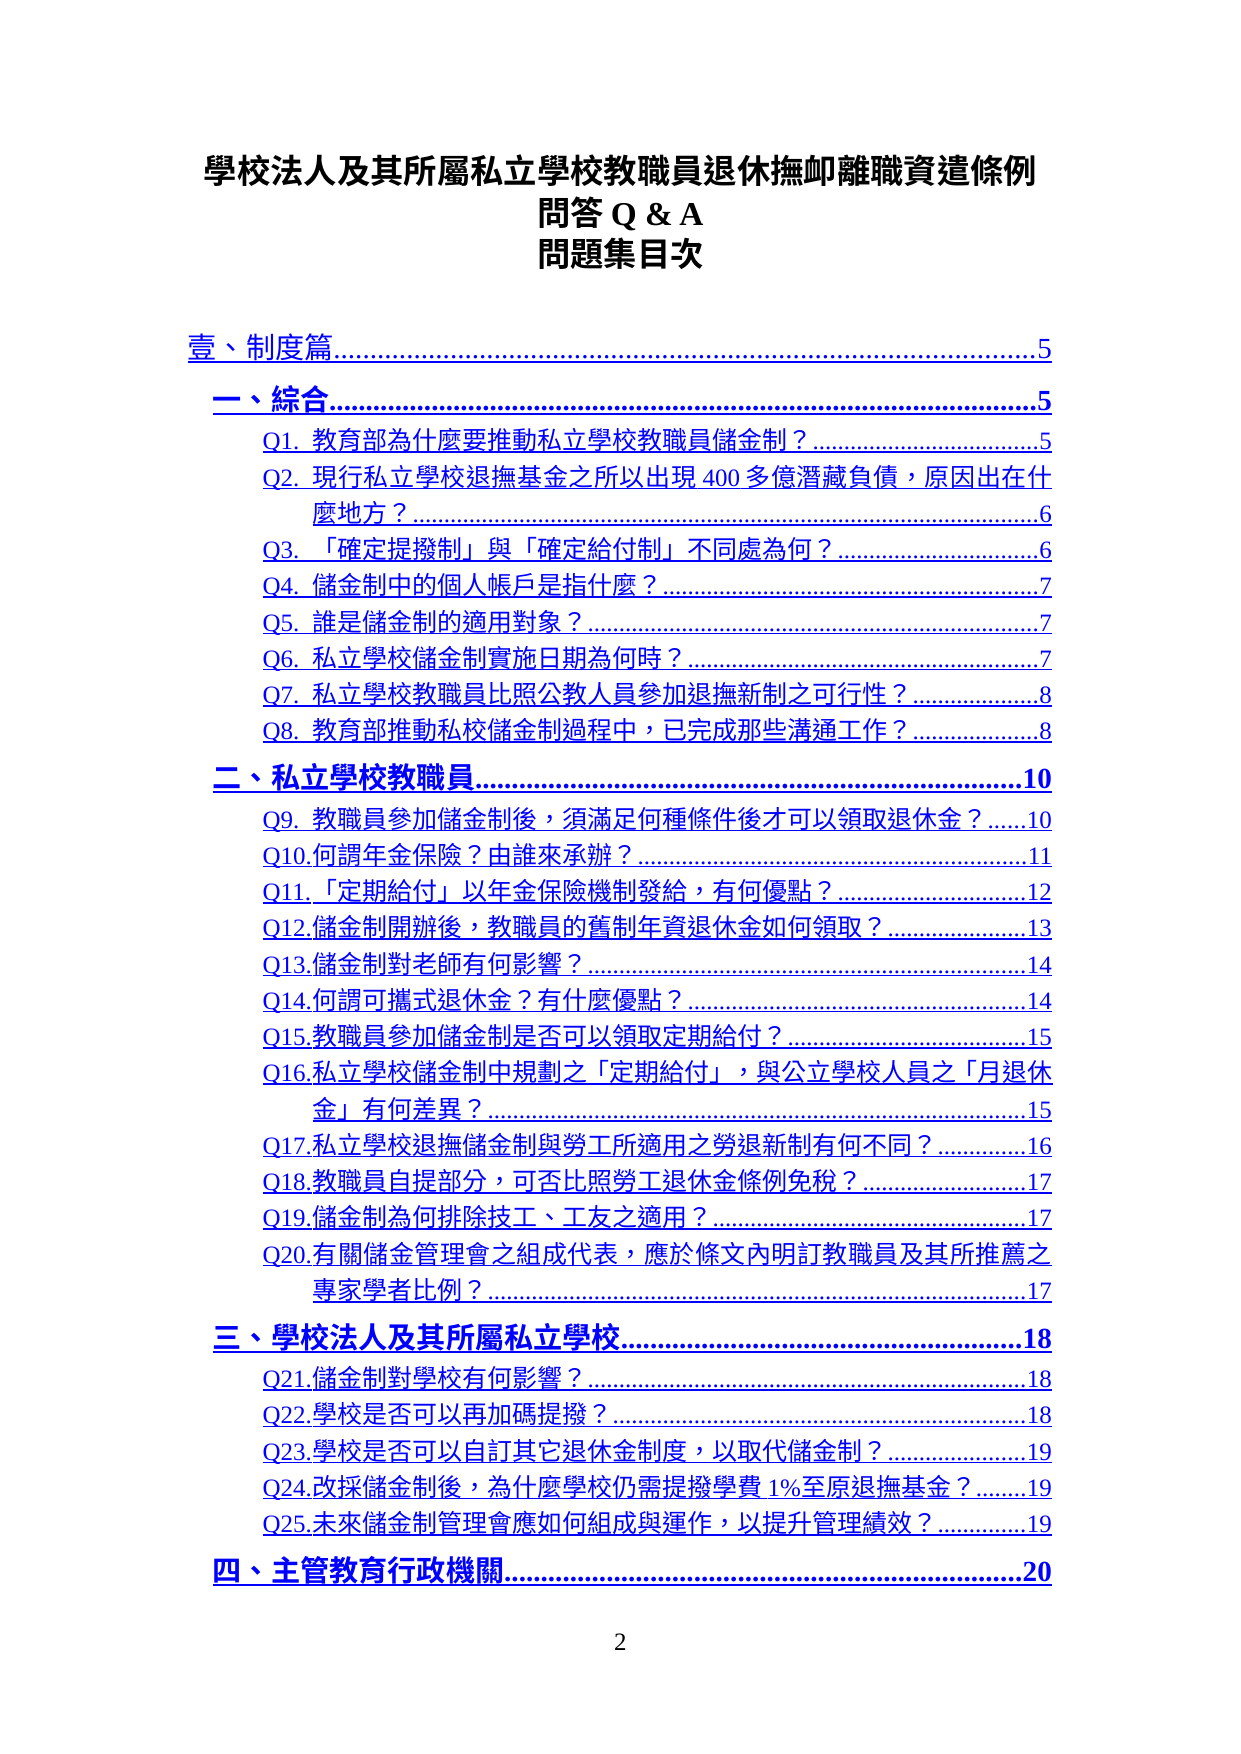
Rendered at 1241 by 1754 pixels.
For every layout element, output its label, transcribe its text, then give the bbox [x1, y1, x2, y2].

text Q1. 教育部為什麼要推動私立學校教職員儲金制？ 5 [262, 421, 1053, 457]
text 四、主管教育行政機關 20 [212, 1540, 1053, 1592]
text 一、綜合 5 [212, 369, 1053, 421]
text Q4. 儲金制中的個人帳戶是指什麼？ 7 [262, 566, 1053, 602]
text 壹、制度篇 5 [187, 317, 1053, 369]
text Q10. 何謂年金保險？由誰來承辦？ 11 [262, 835, 1053, 872]
text Q14. 何謂可攜式退休金？有什麼優點？ 14 [262, 980, 1053, 1017]
text Q24. 改採儲金制後，為什麼學校仍需提撥學費1%至原退撫基金？ 19 [262, 1467, 1053, 1504]
text Q5. 誰是儲金制的適用對象？ 7 [262, 602, 1053, 638]
text Q16. 私立學校儲金制中規劃之「定期給付」，與公立學校人員之「月退休金」有何差異？ 15 [262, 1084, 1053, 1125]
text 三、學校法人及其所屬私立學校 18 [212, 1307, 1053, 1359]
text Q13. 儲金制對老師有何影響？ 14 [262, 944, 1053, 980]
text Q7. 私立學校教職員比照公教人員參加退撫新制之可行性？ 8 [262, 674, 1053, 711]
text Q21. 儲金制對學校有何影響？ 18 [262, 1359, 1053, 1395]
text Q20. 有關儲金管理會之組成代表，應於條文內明訂教職員及其所推薦之專家學者比例？ 17 [262, 1234, 1053, 1307]
text Q11. 「定期給付」以年金保險機制發給，有何優點？ 12 [262, 872, 1053, 908]
text Q25. 未來儲金制管理會應如何組成與運作，以提升管理績效？ 19 [262, 1504, 1053, 1540]
text Q18. 教職員自提部分，可否比照勞工退休金條例免稅？ 17 [262, 1162, 1053, 1198]
text 學校法人及其所屬私立學校教職員退休撫卹離職資遣條例 [187, 150, 1053, 192]
text Q17. 私立學校退撫儲金制與勞工所適用之勞退新制有何不同？ 16 [262, 1125, 1053, 1162]
text Q22. 學校是否可以再加碼提撥？ 18 [262, 1395, 1053, 1431]
text Q19. 儲金制為何排除技工、工友之適用？ 17 [262, 1198, 1053, 1234]
text 二、私立學校教職員 10 [212, 747, 1053, 799]
text Q3. 「確定提撥制」與「確定給付制」不同處為何？ 6 [262, 529, 1053, 566]
text Q16. 私立學校儲金制中規劃之「定期給付」，與公立學校人員之「月退休金」有何差異？ 15 [262, 1053, 1053, 1083]
text Q23. 學校是否可以自訂其它退休金制度，以取代儲金制？ 19 [262, 1431, 1053, 1467]
text Q9. 教職員參加儲金制後，須滿足何種條件後才可以領取退休金？ 10 [262, 799, 1053, 835]
text Q6. 私立學校儲金制實施日期為何時？ 7 [262, 638, 1053, 674]
text 問題集目次 [187, 233, 1053, 275]
text 問答Q & A [187, 192, 1053, 233]
text Q12. 儲金制開辦後，教職員的舊制年資退休金如何領取？ 13 [262, 908, 1053, 944]
text Q2. 現行私立學校退撫基金之所以出現400多億潛藏負債，原因出在什麼地方？ 6 [262, 457, 1053, 529]
text Q15. 教職員參加儲金制是否可以領取定期給付？ 15 [262, 1017, 1053, 1053]
text Q8. 教育部推動私校儲金制過程中，已完成那些溝通工作？ 8 [262, 711, 1053, 747]
